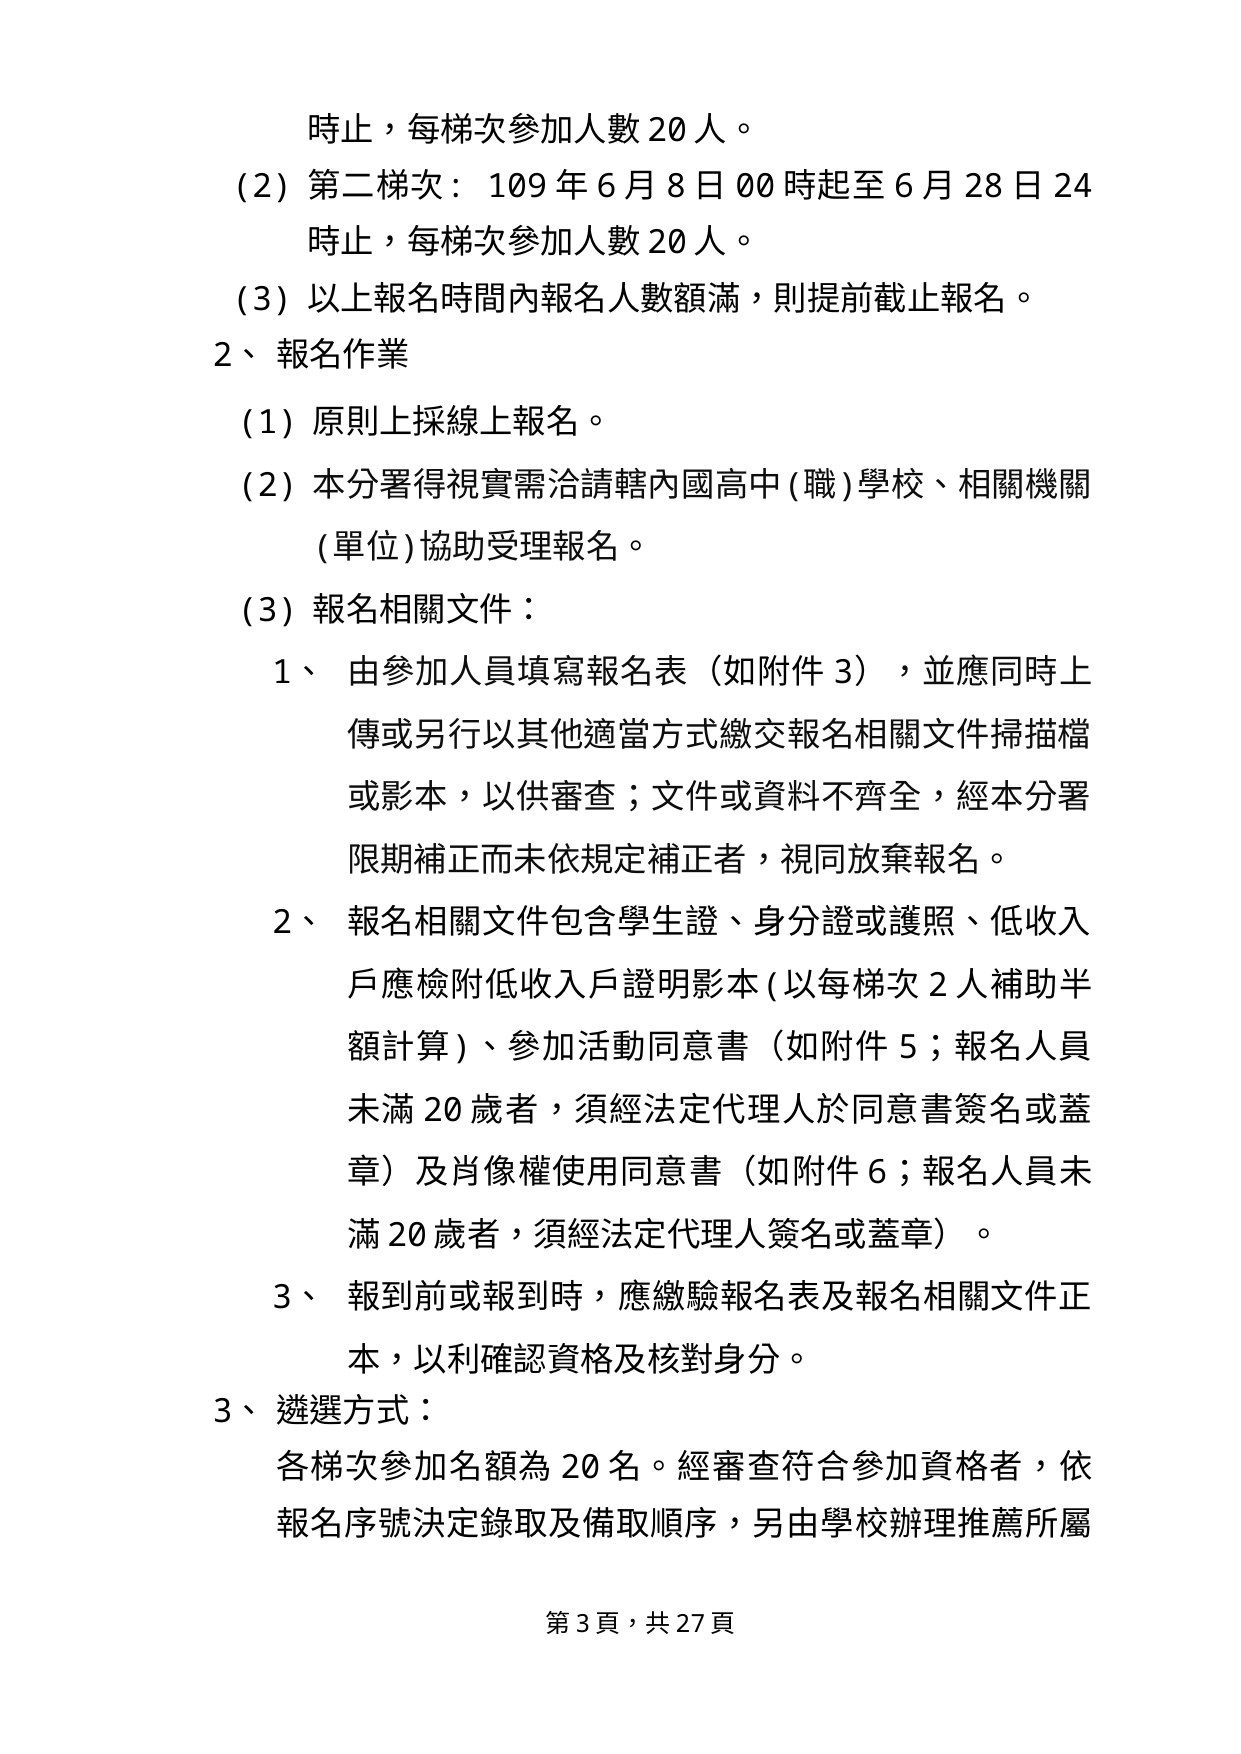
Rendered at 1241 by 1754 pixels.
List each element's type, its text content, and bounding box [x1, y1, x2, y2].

list 以上報名時間內報名人數額滿，則提前截止報名。 [232, 265, 1093, 321]
list 報名相關文件： [237, 565, 1093, 627]
list 由參加人員填寫報名表（如附件3），並應同時上傳或另行以其他適當方式繳交報名相關文件掃描檔或影本，以供審查；文件或資料不齊全，經本分署限期補正而未依規定補正者，視同放棄報名。 [272, 627, 1093, 877]
list 本分署得視實需洽請轄內國高中(職)學校、相關機關(單位)協助受理報名。 [237, 440, 1093, 565]
list 原則上採線上報名。 [237, 377, 1093, 440]
text 各梯次參加名額為20名。經審查符合參加資格者，依報名序號決定錄取及備取順序，另由學校辦理推薦所屬 [276, 1434, 1093, 1546]
list 報名作業 [212, 321, 1093, 377]
list 時止，每梯次參加人數20人。 [232, 96, 1093, 152]
list 報名相關文件包含學生證、身分證或護照、低收入戶應檢附低收入戶證明影本(以每梯次2人補助半額計算)、參加活動同意書（如附件5；報名人員未滿20歲者，須經法定代理人於同意書簽名或蓋章）及肖像權使用同意書（如附件6；報名人員未滿20歲者，須經法定代理人簽名或蓋章）。 [272, 877, 1093, 1252]
list 遴選方式： [212, 1377, 1093, 1434]
list 第二梯次: 109年6月8日00時起至6月28日24時止，每梯次參加人數20人。 [232, 152, 1093, 265]
list 報到前或報到時，應繳驗報名表及報名相關文件正本，以利確認資格及核對身分。 [272, 1252, 1093, 1377]
